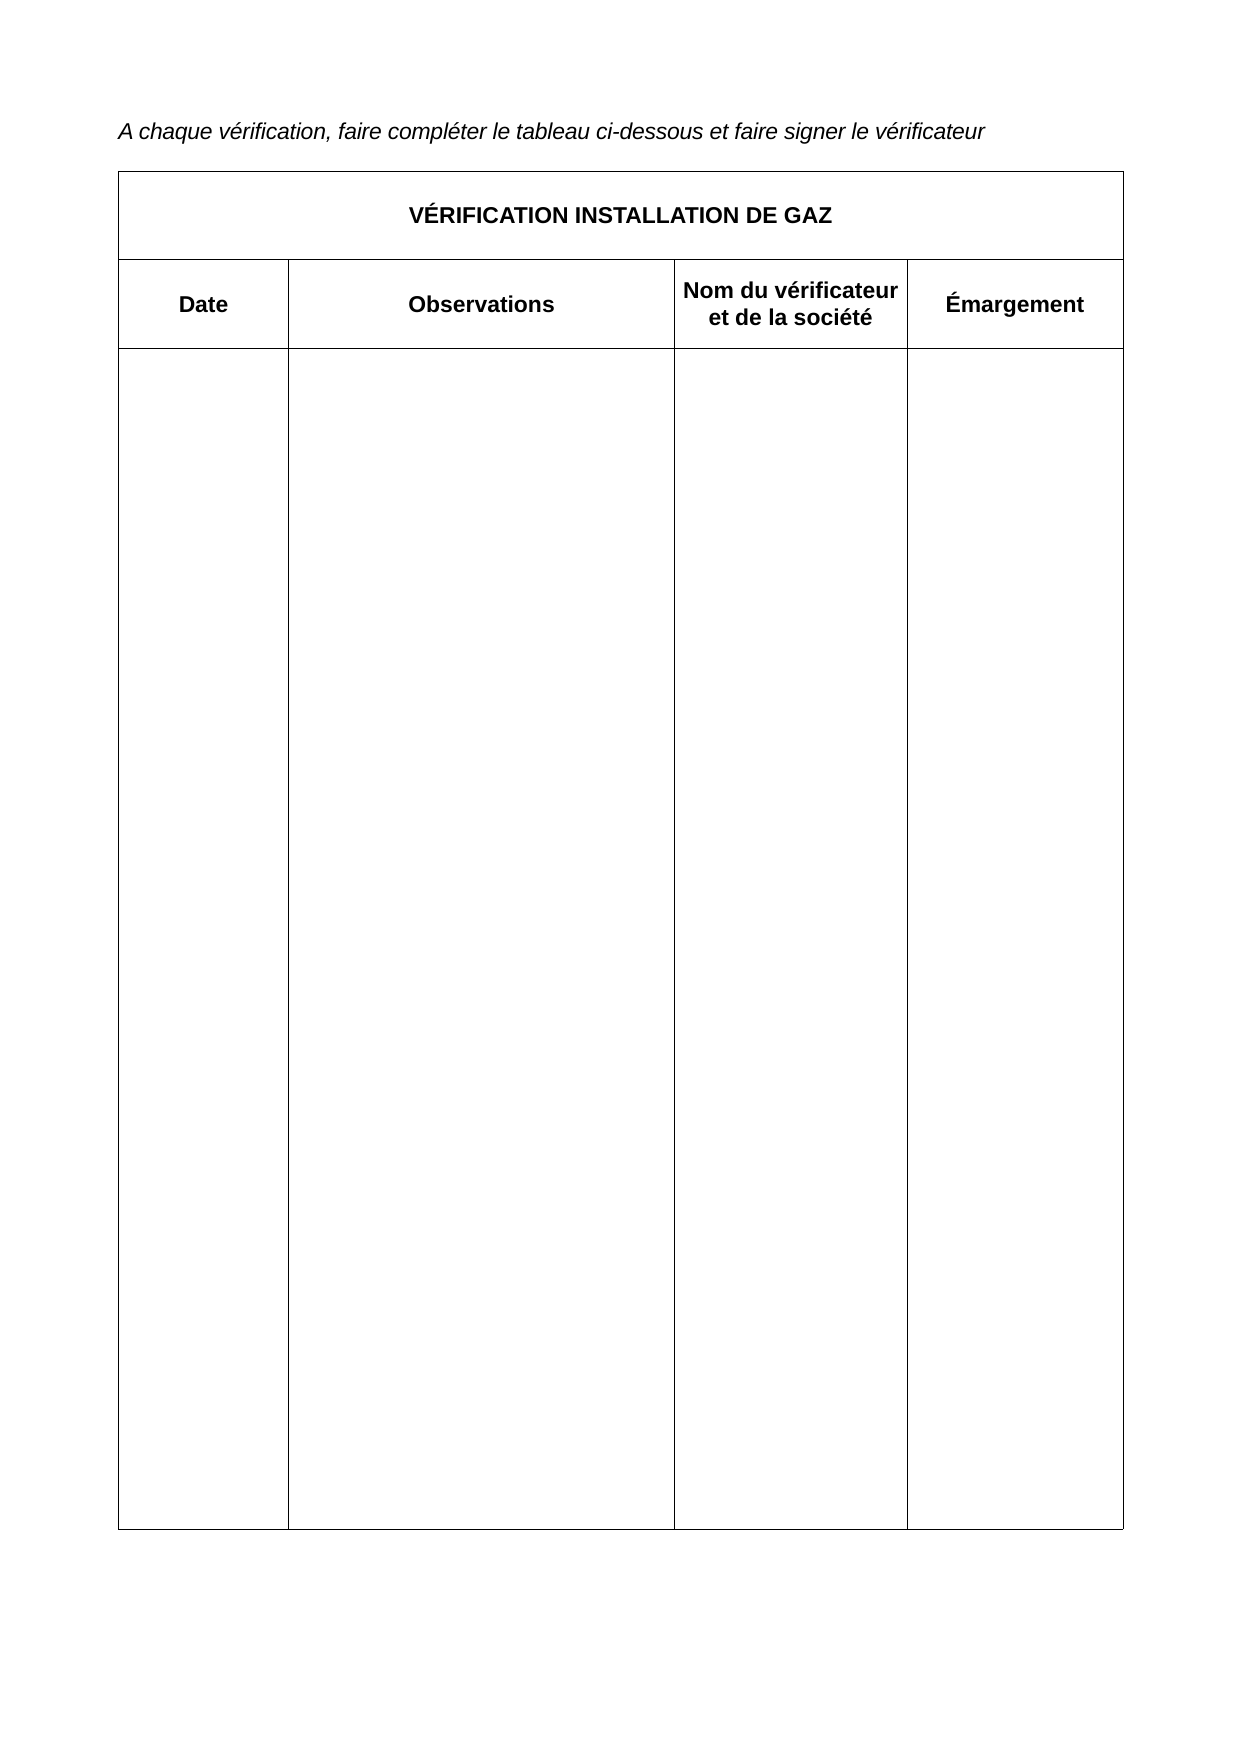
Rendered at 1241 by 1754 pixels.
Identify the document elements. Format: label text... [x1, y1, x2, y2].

table_cell [908, 349, 1123, 1529]
table_cell [675, 349, 907, 1529]
table_cell Émargement [908, 260, 1123, 348]
table_cell Date [119, 260, 288, 348]
table_header VÉRIFICATION INSTALLATION DE GAZ [119, 172, 1123, 259]
table_cell [119, 349, 288, 1529]
table_cell Observations [289, 260, 674, 348]
table_cell Nom du vérificateur et de la société [675, 260, 907, 348]
table_cell [289, 349, 674, 1529]
text A chaque vérification, faire compléter le tableau ci-dessous et faire signer le vérificateur [118, 118, 1122, 144]
